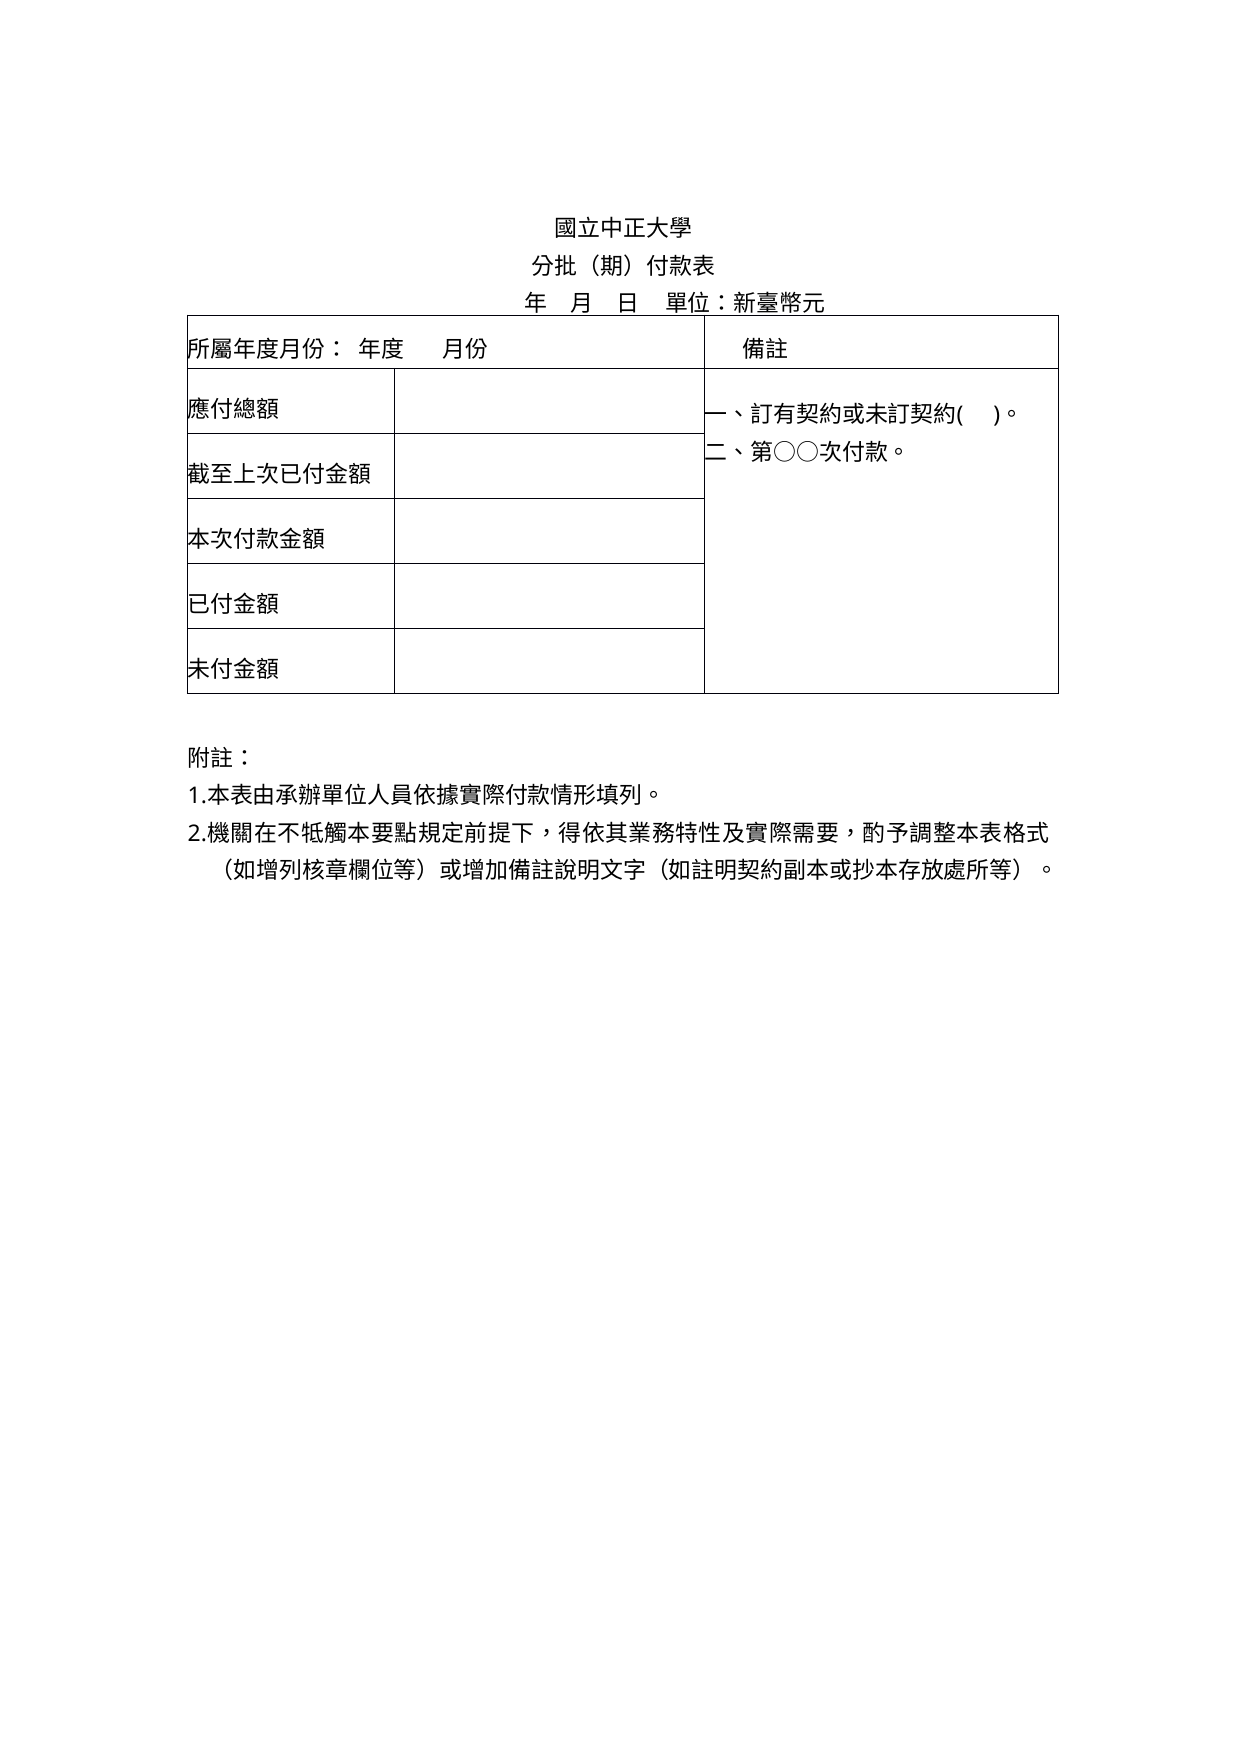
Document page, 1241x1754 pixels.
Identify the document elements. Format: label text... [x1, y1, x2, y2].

table_cell 所屬年度月份： 年度 月份 [188, 316, 704, 368]
table_cell 本次付款金額 [188, 499, 394, 563]
table_cell 備註 [705, 316, 1058, 368]
table_cell [395, 434, 704, 498]
table_cell 截至上次已付金額 [188, 434, 394, 498]
text 1.本表由承辦單位人員依據實際付款情形填列。 [187, 769, 1053, 806]
text 2.機關在不牴觸本要點規定前提下，得依其業務特性及實際需要，酌予調整本表格式（如增列核章欄位等）或增加備註說明文字（如註明契約副本或抄本存放處所等）。 [187, 806, 1053, 881]
table_cell 應付總額 [188, 369, 394, 433]
table_cell [395, 499, 704, 563]
text 附註： [187, 731, 1053, 769]
table_cell 已付金額 [188, 564, 394, 628]
table_cell [395, 369, 704, 433]
table_cell 一、訂有契約或未訂契約( )。 二、第○○次付款。 [705, 369, 1058, 693]
table_cell [395, 564, 704, 628]
table_cell 未付金額 [188, 629, 394, 693]
table_header 國立中正大學 分批（期）付款表 年 月 日 單位：新臺幣元 [188, 165, 1059, 314]
table_cell [395, 629, 704, 693]
